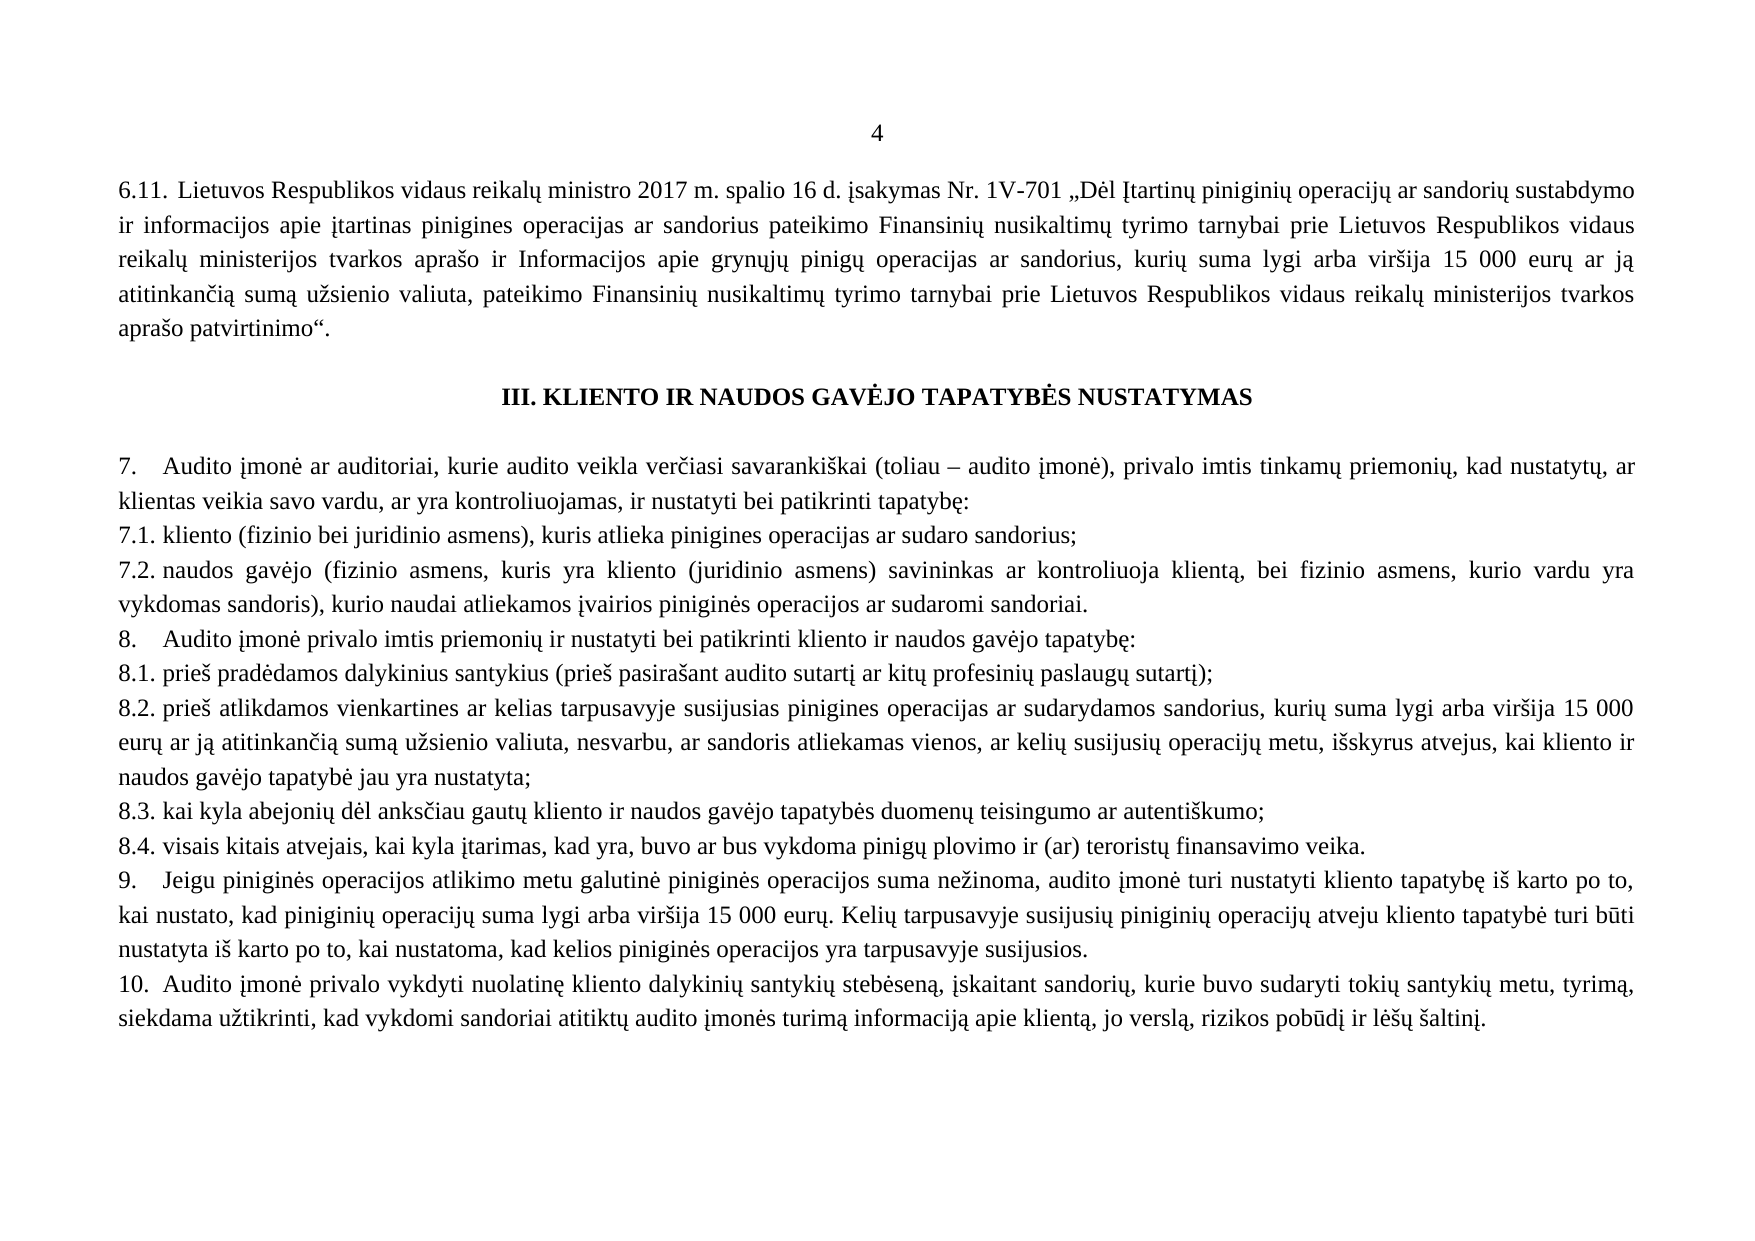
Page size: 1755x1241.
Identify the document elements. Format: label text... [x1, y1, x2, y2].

text 8.3. kai kyla abejonių dėl anksčiau gautų kliento ir naudos gavėjo tapatybės duomenų teisingumo ar autentiškumo; [118, 796, 1636, 825]
text 10. Audito įmonė privalo vykdyti nuolatinę kliento dalykinių santykių stebėseną, įskaitant sandorių, kurie buvo sudaryti tokių santykių metu, tyrimą, siekdama užtikrinti, kad vykdomi sandoriai atitiktų audito įmonės turimą informaciją apie klientą, jo verslą, rizikos pobūdį ir lėšų šaltinį. [118, 969, 1636, 1032]
text 7.2. naudos gavėjo (fizinio asmens, kuris yra kliento (juridinio asmens) savininkas ar kontroliuoja klientą, bei fizinio asmens, kurio vardu yra vykdomas sandoris), kurio naudai atliekamos įvairios piniginės operacijos ar sudaromi sandoriai. [118, 555, 1636, 618]
text 8. Audito įmonė privalo imtis priemonių ir nustatyti bei patikrinti kliento ir naudos gavėjo tapatybę: [118, 624, 1636, 653]
text 6.11. Lietuvos Respublikos vidaus reikalų ministro 2017 m. spalio 16 d. įsakymas Nr. 1V-701 „Dėl Įtartinų piniginių operacijų ar sandorių sustabdymo ir informacijos apie įtartinas pinigines operacijas ar sandorius pateikimo Finansinių nusikaltimų tyrimo tarnybai prie Lietuvos Respublikos vidaus reikalų ministerijos tvarkos aprašo ir Informacijos apie grynųjų pinigų operacijas ar sandorius, kurių suma lygi arba viršija 15 000 eurų ar ją atitinkančią sumą užsienio valiuta, pateikimo Finansinių nusikaltimų tyrimo tarnybai prie Lietuvos Respublikos vidaus reikalų ministerijos tvarkos aprašo patvirtinimo“. [118, 176, 1636, 342]
text 9. Jeigu piniginės operacijos atlikimo metu galutinė piniginės operacijos suma nežinoma, audito įmonė turi nustatyti kliento tapatybę iš karto po to, kai nustato, kad piniginių operacijų suma lygi arba viršija 15 000 eurų. Kelių tarpusavyje susijusių piniginių operacijų atveju kliento tapatybė turi būti nustatyta iš karto po to, kai nustatoma, kad kelios piniginės operacijos yra tarpusavyje susijusios. [118, 865, 1636, 963]
text 8.2. prieš atlikdamos vienkartines ar kelias tarpusavyje susijusias pinigines operacijas ar sudarydamos sandorius, kurių suma lygi arba viršija 15 000 eurų ar ją atitinkančią sumą užsienio valiuta, nesvarbu, ar sandoris atliekamas vienos, ar kelių susijusių operacijų metu, išskyrus atvejus, kai kliento ir naudos gavėjo tapatybė jau yra nustatyta; [118, 693, 1636, 791]
text III. KLIENTO IR NAUDOS GAVĖJO TAPATYBĖS NUSTATYMAS [118, 382, 1636, 411]
text 8.1. prieš pradėdamos dalykinius santykius (prieš pasirašant audito sutartį ar kitų profesinių paslaugų sutartį); [118, 658, 1636, 687]
text 7.1. kliento (fizinio bei juridinio asmens), kuris atlieka pinigines operacijas ar sudaro sandorius; [118, 520, 1636, 549]
text 7. Audito įmonė ar auditoriai, kurie audito veikla verčiasi savarankiškai (toliau – audito įmonė), privalo imtis tinkamų priemonių, kad nustatytų, ar klientas veikia savo vardu, ar yra kontroliuojamas, ir nustatyti bei patikrinti tapatybę: [118, 451, 1636, 515]
text 8.4. visais kitais atvejais, kai kyla įtarimas, kad yra, buvo ar bus vykdoma pinigų plovimo ir (ar) teroristų finansavimo veika. [118, 831, 1636, 859]
